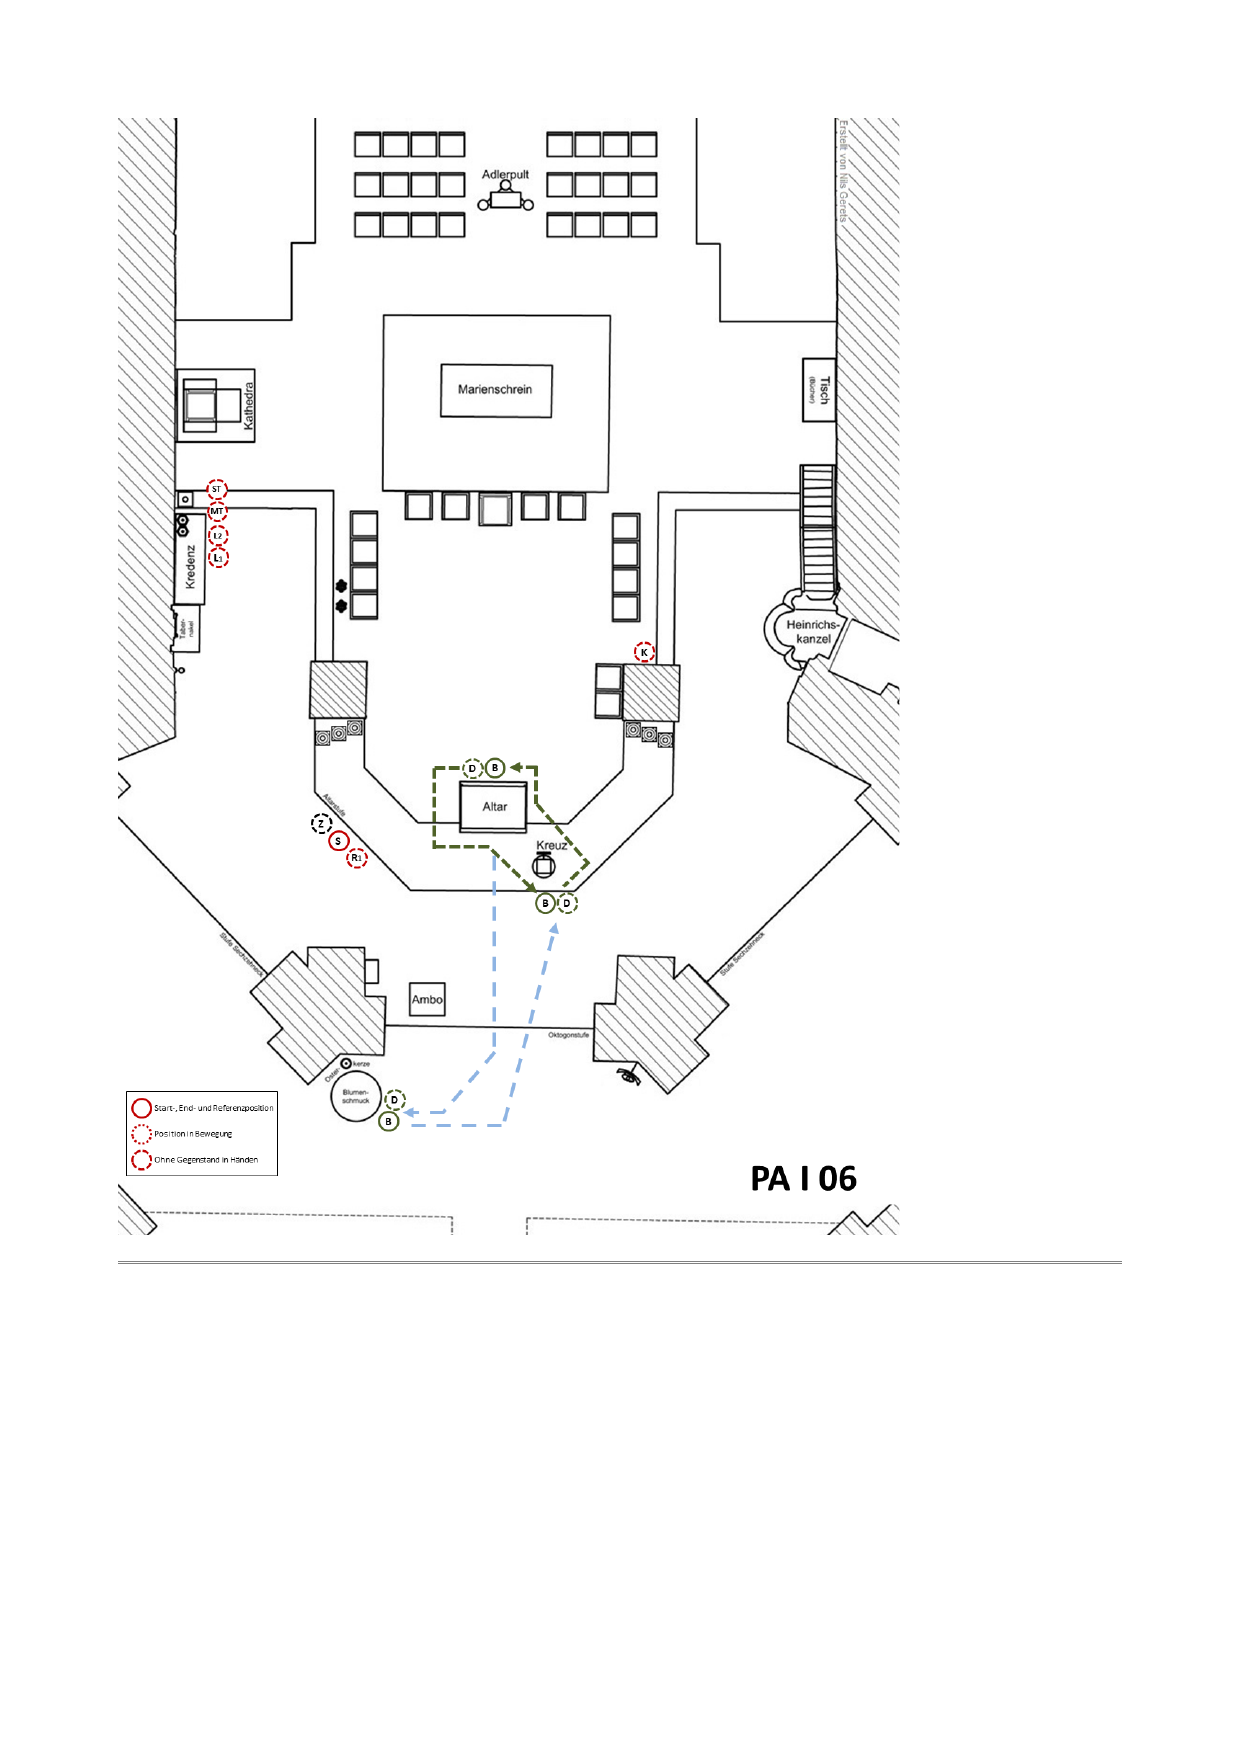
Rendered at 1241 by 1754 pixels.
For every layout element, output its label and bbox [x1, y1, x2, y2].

picture [118, 118, 900, 1235]
